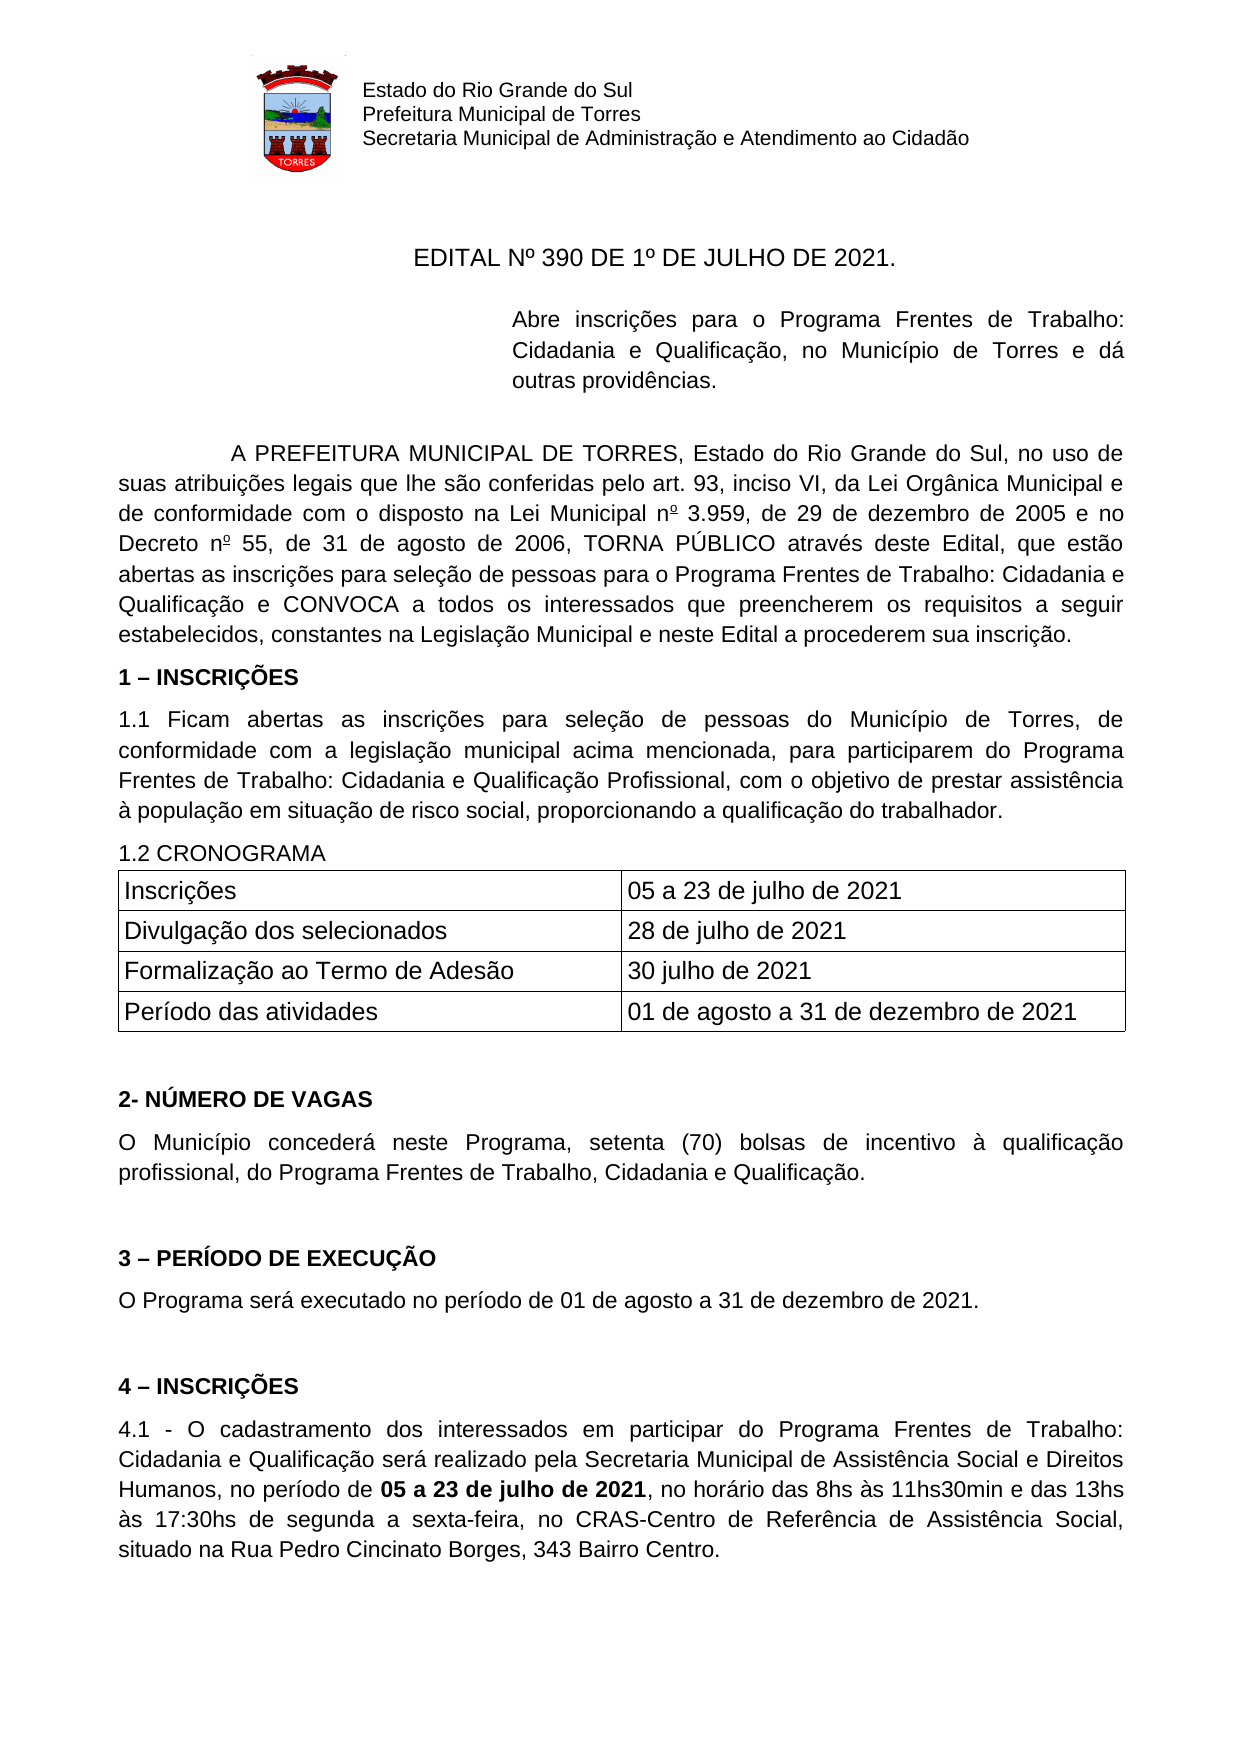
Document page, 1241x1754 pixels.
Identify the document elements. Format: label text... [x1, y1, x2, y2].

text 2- NÚMERO DE VAGAS [118, 1086, 1125, 1113]
text A PREFEITURA MUNICIPAL DE TORRES, Estado do Rio Grande do Sul, no uso de suas atribuições legais que lhe são conferidas pelo art. 93, inciso VI, da Lei Orgânica Municipal e de conformidade com o disposto na Lei Municipal no 3.959, de 29 de dezembro de 2005 e no Decreto no 55, de 31 de agosto de 2006, TORNA PÚBLICO através deste Edital, que estão abertas as inscrições para seleção de pessoas para o Programa Frentes de Trabalho: Cidadania e Qualificação e CONVOCA a todos os interessados que preencherem os requisitos a seguir estabelecidos, constantes na Legislação Municipal e neste Edital a procederem sua inscrição. [118, 440, 1125, 647]
table_cell Período das atividades [119, 992, 621, 1031]
text Abre inscrições para o Programa Frentes de Trabalho: Cidadania e Qualificação, no Município de Torres e dá outras providências. [512, 306, 1125, 393]
text 4.1 - O cadastramento dos interessados em participar do Programa Frentes de Trabalho: Cidadania e Qualificação será realizado pela Secretaria Municipal de Assistência Social e Direitos Humanos, no período de 05 a 23 de julho de 2021, no horário das 8hs às 11hs30min e das 13hs às 17:30hs de segunda a sexta-feira, no CRAS-Centro de Referência de Assistência Social, situado na Rua Pedro Cincinato Borges, 343 Bairro Centro. [118, 1416, 1125, 1563]
table_cell Formalização ao Termo de Adesão [119, 952, 621, 991]
text 3 – PERÍODO DE EXECUÇÃO [118, 1245, 1125, 1271]
table_header Inscrições [119, 871, 621, 910]
table_header 05 a 23 de julho de 2021 [622, 871, 1125, 910]
text EDITAL Nº 390 DE 1º DE JULHO DE 2021. [118, 243, 1125, 272]
text 4 – INSCRIÇÕES [118, 1373, 1125, 1399]
text 1 – INSCRIÇÕES [118, 664, 1125, 690]
table_cell 28 de julho de 2021 [622, 911, 1125, 951]
table_cell 30 julho de 2021 [622, 952, 1125, 991]
text O Programa será executado no período de 01 de agosto a 31 de dezembro de 2021. [118, 1287, 1125, 1314]
text 1.1 Ficam abertas as inscrições para seleção de pessoas do Município de Torres, de conformidade com a legislação municipal acima mencionada, para participarem do Programa Frentes de Trabalho: Cidadania e Qualificação Profissional, com o objetivo de prestar assistência à população em situação de risco social, proporcionando a qualificação do trabalhador. [118, 706, 1125, 823]
table_cell 01 de agosto a 31 de dezembro de 2021 [622, 992, 1125, 1031]
text O Município concederá neste Programa, setenta (70) bolsas de incentivo à qualificação profissional, do Programa Frentes de Trabalho, Cidadania e Qualificação. [118, 1129, 1125, 1186]
table_cell Divulgação dos selecionados [119, 911, 621, 951]
text 1.2 CRONOGRAMA [118, 840, 1125, 866]
